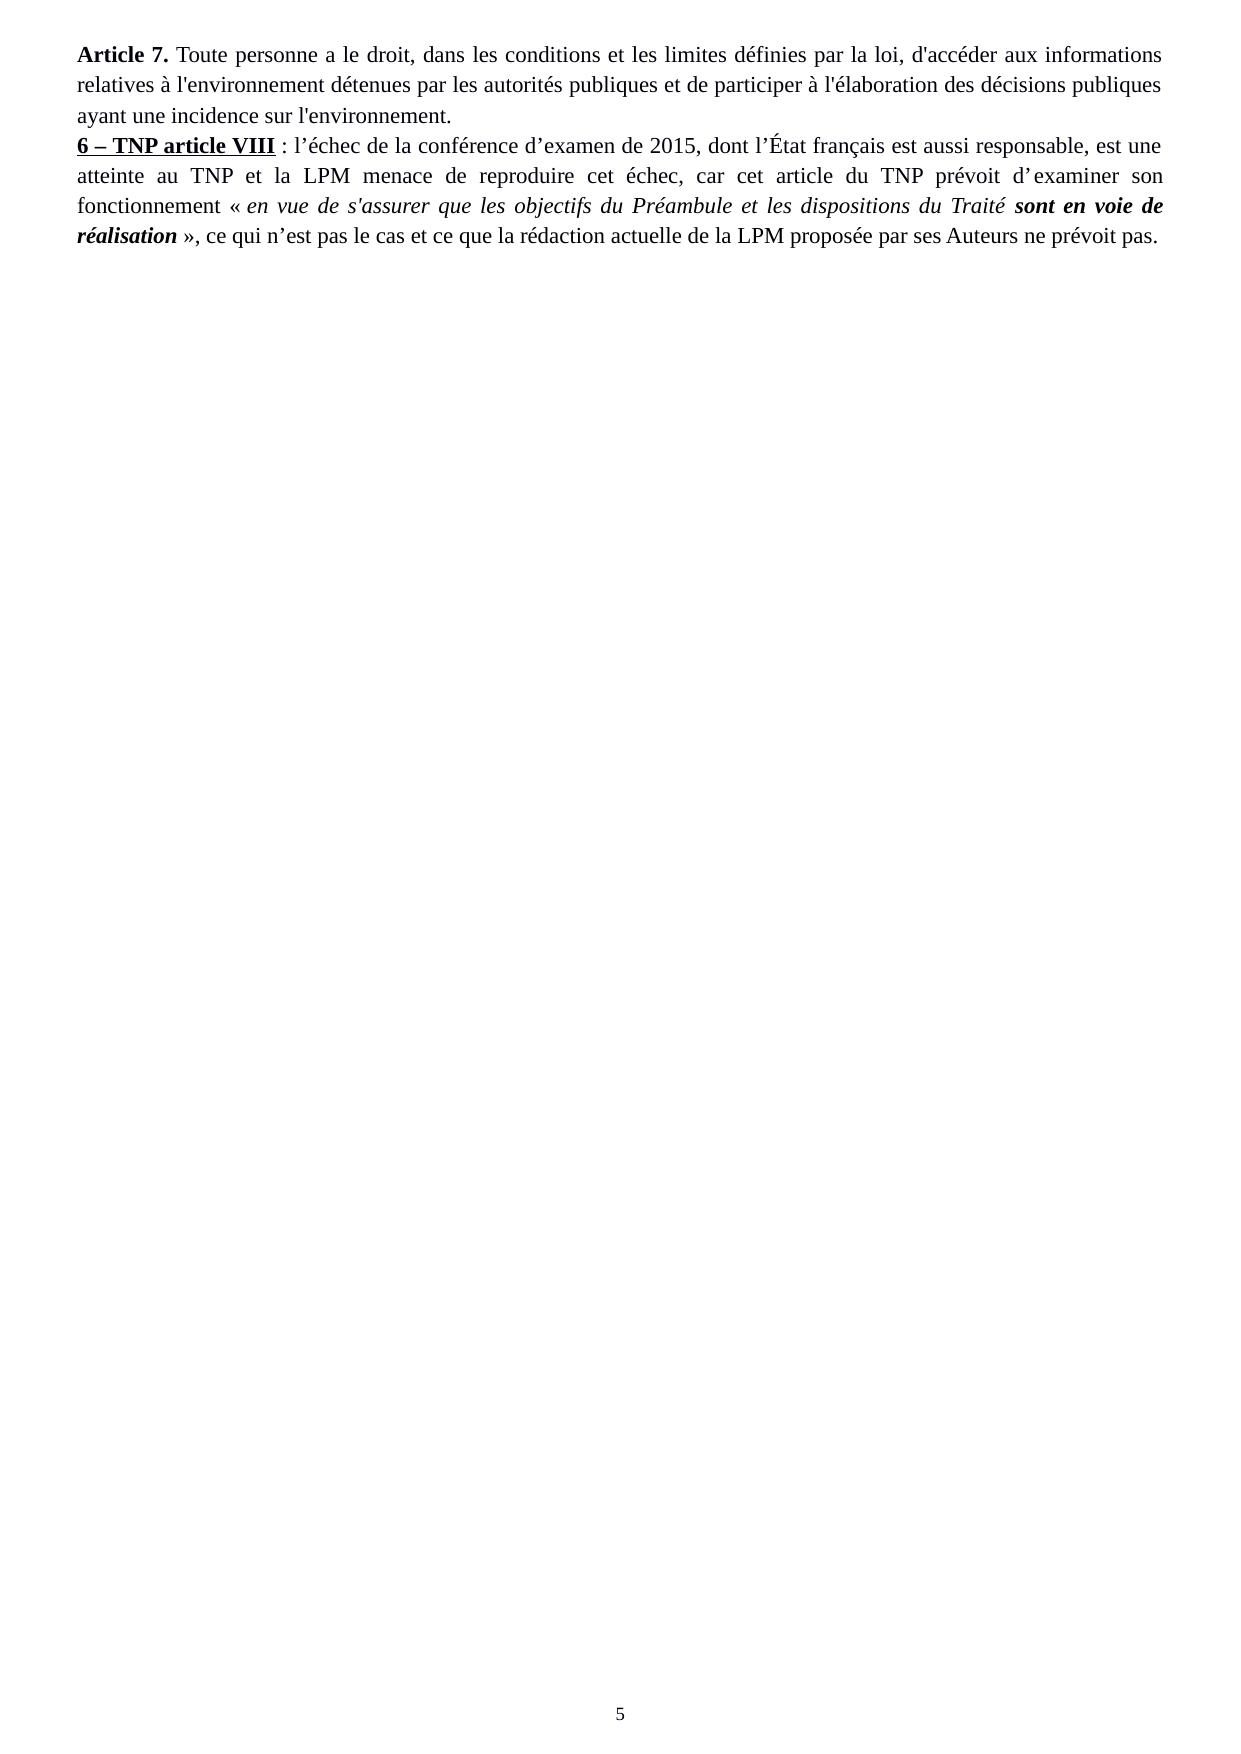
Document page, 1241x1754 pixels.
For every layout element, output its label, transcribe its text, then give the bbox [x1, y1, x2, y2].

text Article 7. Toute personne a le droit, dans les conditions et les limites définies par la loi, d'accéder aux informations relatives à l'environnement détenues par les autorités publiques et de participer à l'élaboration des décisions publiques ayant une incidence sur l'environnement. [77, 41, 1163, 128]
text 6 – TNP article VIII : l’échec de la conférence d’examen de 2015, dont l’État français est aussi responsable, est une atteinte au TNP et la LPM menace de reproduire cet échec, car cet article du TNP prévoit d’examiner son fonctionnement « en vue de s'assurer que les objectifs du Préambule et les dispositions du Traité sont en voie de réalisation », ce qui n’est pas le cas et ce que la rédaction actuelle de la LPM proposée par ses Auteurs ne prévoit pas. [77, 132, 1163, 249]
